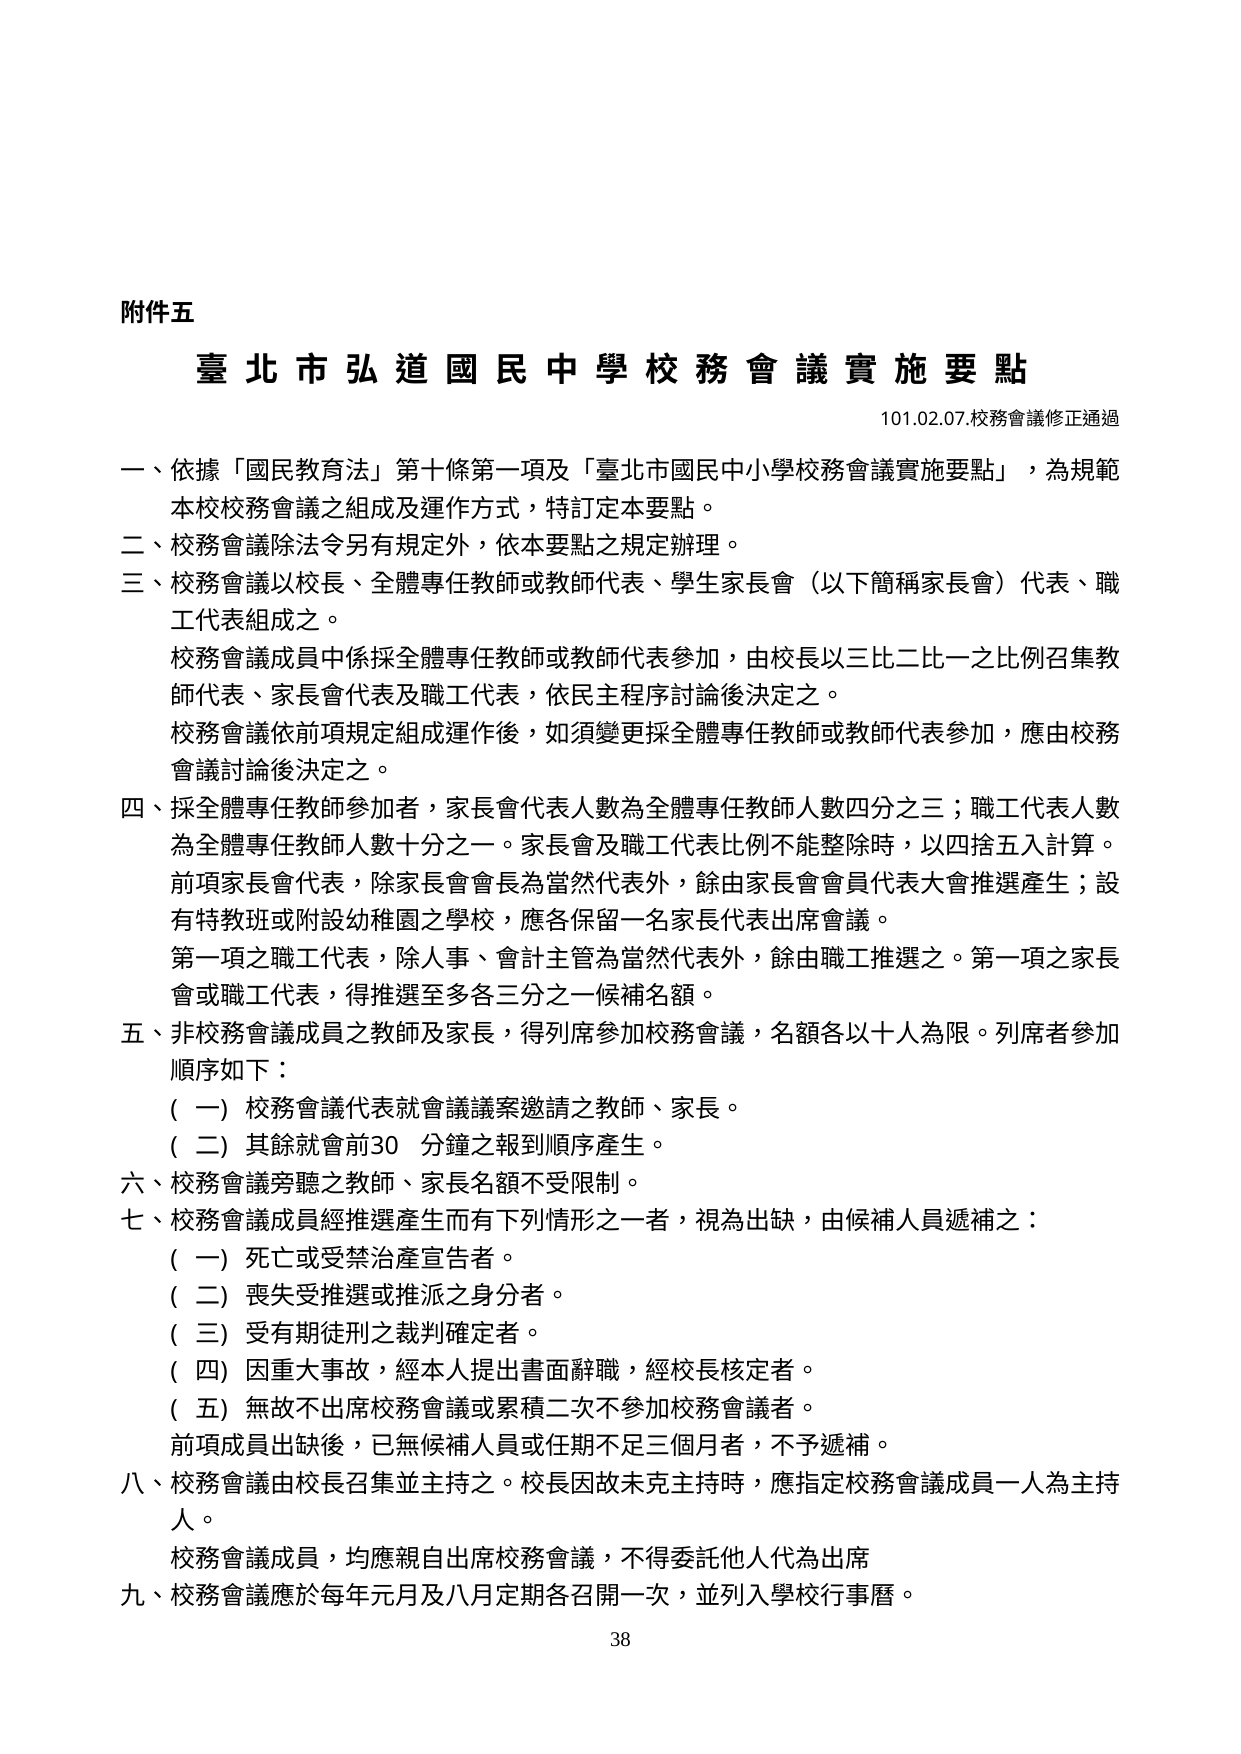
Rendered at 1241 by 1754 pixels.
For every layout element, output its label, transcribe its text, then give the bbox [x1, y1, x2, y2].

text 三、校務會議以校長、全體專任教師或教師代表、學生家長會（以下簡稱家長會）代表、職工代表組成之。 [120, 562, 1120, 637]
text 校務會議依前項規定組成運作後，如須變更採全體專任教師或教師代表參加，應由校務會議討論後決定之。 [169, 712, 1120, 787]
text (一)死亡或受禁治產宣告者。 [120, 1237, 1120, 1275]
text 前項家長會代表，除家長會會長為當然代表外，餘由家長會會員代表大會推選產生；設有特教班或附設幼稚園之學校，應各保留一名家長代表出席會議。 [169, 862, 1120, 937]
text 臺北市弘道國民中學校務會議實施要點 [120, 329, 1120, 404]
text 四、採全體專任教師參加者，家長會代表人數為全體專任教師人數四分之三；職工代表人數為全體專任教師人數十分之一。家長會及職工代表比例不能整除時，以四捨五入計算。 [120, 787, 1120, 862]
text (二)其餘就會前30分鐘之報到順序產生。 [120, 1125, 1120, 1162]
text 九、校務會議應於每年元月及八月定期各召開一次，並列入學校行事曆。 [120, 1575, 1120, 1612]
text (二)喪失受推選或推派之身分者。 [120, 1275, 1120, 1312]
text (三)受有期徒刑之裁判確定者。 [120, 1312, 1120, 1350]
text 一、依據「國民教育法」第十條第一項及「臺北市國民中小學校務會議實施要點」，為規範本校校務會議之組成及運作方式，特訂定本要點。 [120, 450, 1120, 525]
text (五)無故不出席校務會議或累積二次不參加校務會議者。 [120, 1387, 1120, 1425]
text (四)因重大事故，經本人提出書面辭職，經校長核定者。 [120, 1350, 1120, 1387]
text 附件五 [120, 292, 1120, 329]
text 前項成員出缺後，已無候補人員或任期不足三個月者，不予遞補。 [120, 1425, 1120, 1462]
text 七、校務會議成員經推選產生而有下列情形之一者，視為出缺，由候補人員遞補之： [120, 1200, 1120, 1237]
text 第一項之職工代表，除人事、會計主管為當然代表外，餘由職工推選之。第一項之家長會或職工代表，得推選至多各三分之一候補名額。 [169, 937, 1120, 1012]
text (一)校務會議代表就會議議案邀請之教師、家長。 [120, 1087, 1120, 1125]
text 二、校務會議除法令另有規定外，依本要點之規定辦理。 [120, 525, 1120, 562]
text 五、非校務會議成員之教師及家長，得列席參加校務會議，名額各以十人為限。列席者參加順序如下： [120, 1012, 1120, 1087]
text 校務會議成員中係採全體專任教師或教師代表參加，由校長以三比二比一之比例召集教師代表、家長會代表及職工代表，依民主程序討論後決定之。 [169, 637, 1120, 712]
text 101.02.07.校務會議修正通過 [120, 404, 1120, 431]
text 八、校務會議由校長召集並主持之。校長因故未克主持時，應指定校務會議成員一人為主持人。 [120, 1462, 1120, 1537]
text 六、校務會議旁聽之教師、家長名額不受限制。 [120, 1162, 1120, 1200]
text 校務會議成員，均應親自出席校務會議，不得委託他人代為出席 [169, 1537, 1120, 1575]
